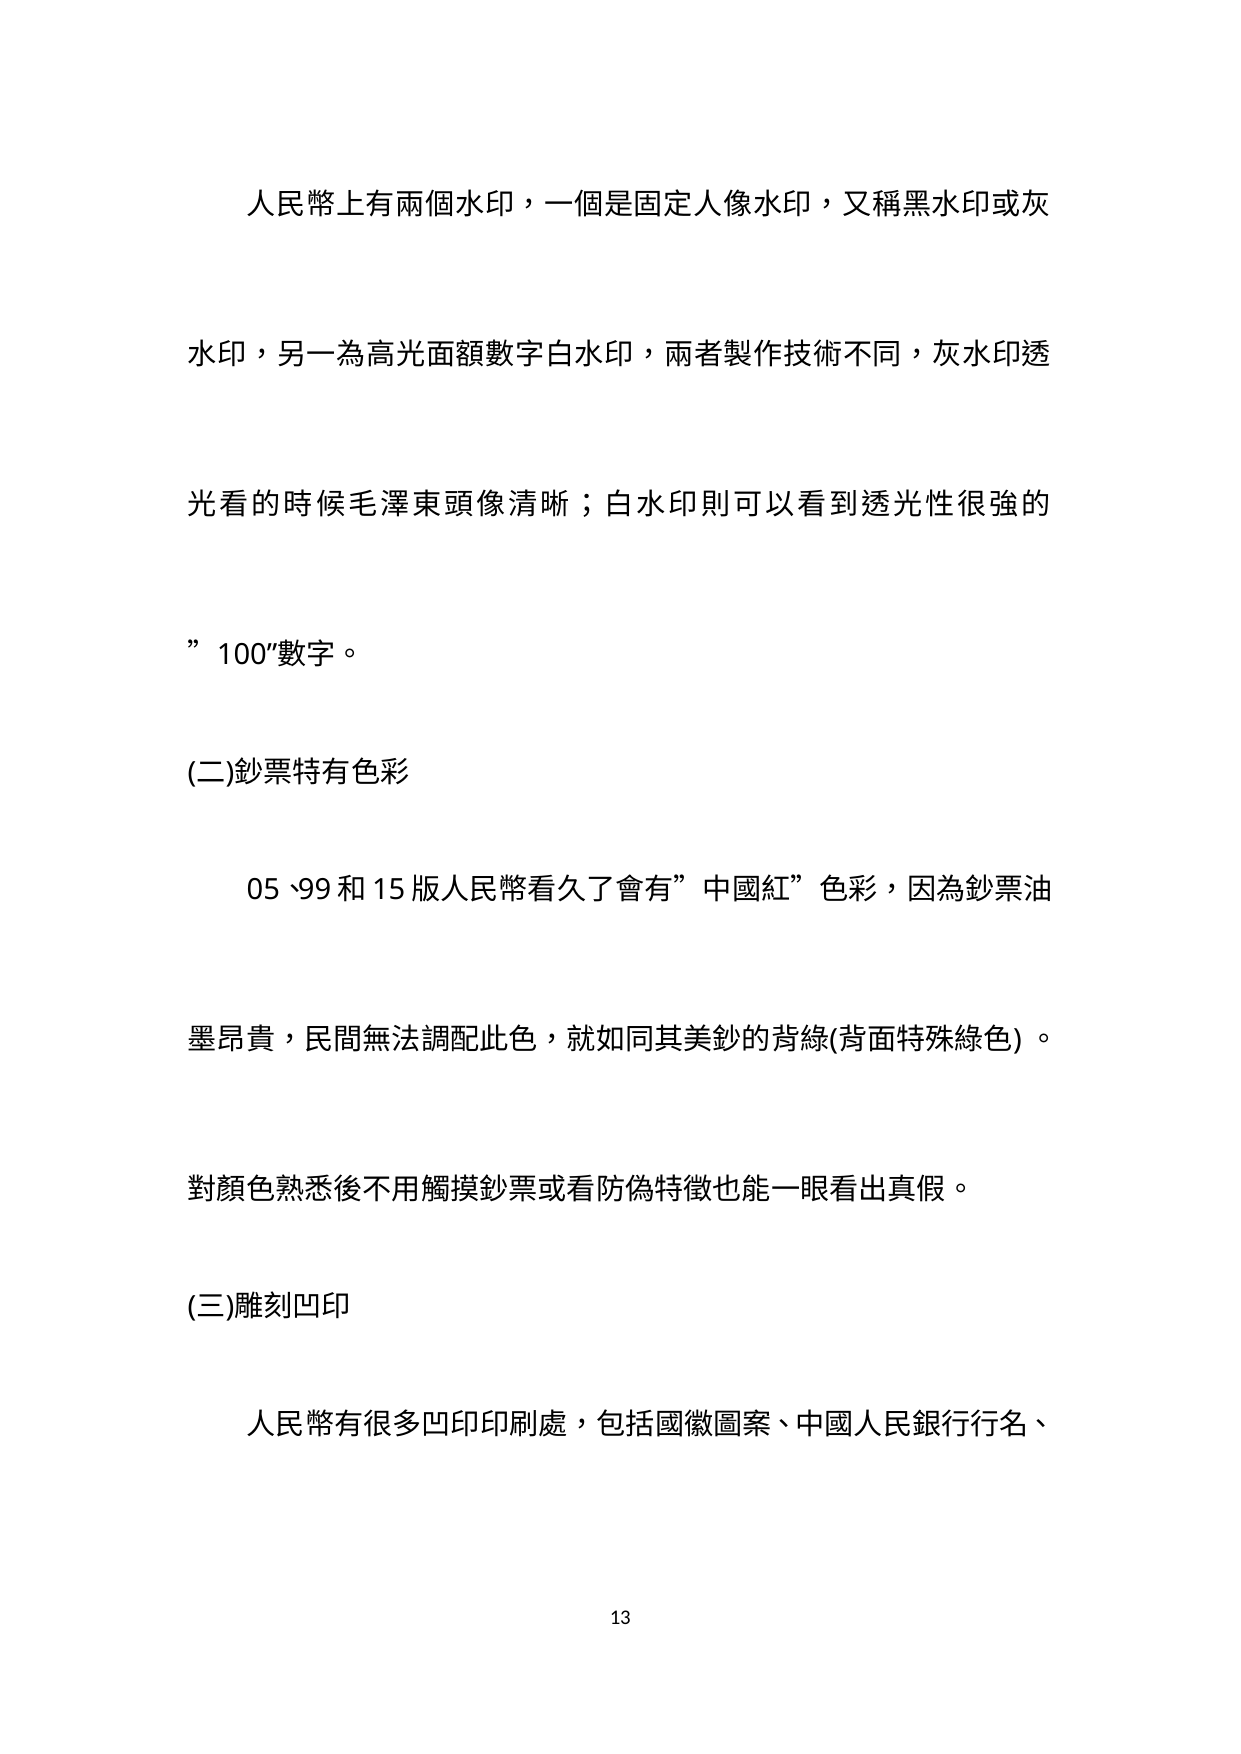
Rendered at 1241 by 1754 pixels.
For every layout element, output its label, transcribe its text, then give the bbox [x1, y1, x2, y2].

text (三)雕刻凹印 [187, 1267, 1053, 1342]
text 人民幣上有兩個水印，一個是固定人像水印，又稱黑水印或灰水印，另一為高光面額數字白水印，兩者製作技術不同，灰水印透光看的時候毛澤東頭像清晰；白水印則可以看到透光性很強的”100”數字。 [187, 164, 1053, 689]
text (二)鈔票特有色彩 [187, 732, 1053, 807]
text 05、99和15版人民幣看久了會有”中國紅”色彩，因為鈔票油墨昂貴，民間無法調配此色，就如同其美鈔的背綠(背面特殊綠色) 。對顏色熟悉後不用觸摸鈔票或看防偽特徵也能一眼看出真假。 [187, 849, 1053, 1224]
text 人民幣有很多凹印印刷處，包括國徽圖案、中國人民銀行行名、毛澤東頭像，凹印手感線、盲人標記等，但毛澤東頭像衣領、肩膀處及凹印手感線等防偽點，因假鈔多有利用針、螺絲刀等工具模仿製作，百分之九十的假幣這兩處都有凹凸感，爰可避免使用該等防偽點。至於其他雕刻凹印處則較不易偽造，15版紙幣的雕刻凹印技術更為出色。 [187, 1384, 1053, 1459]
